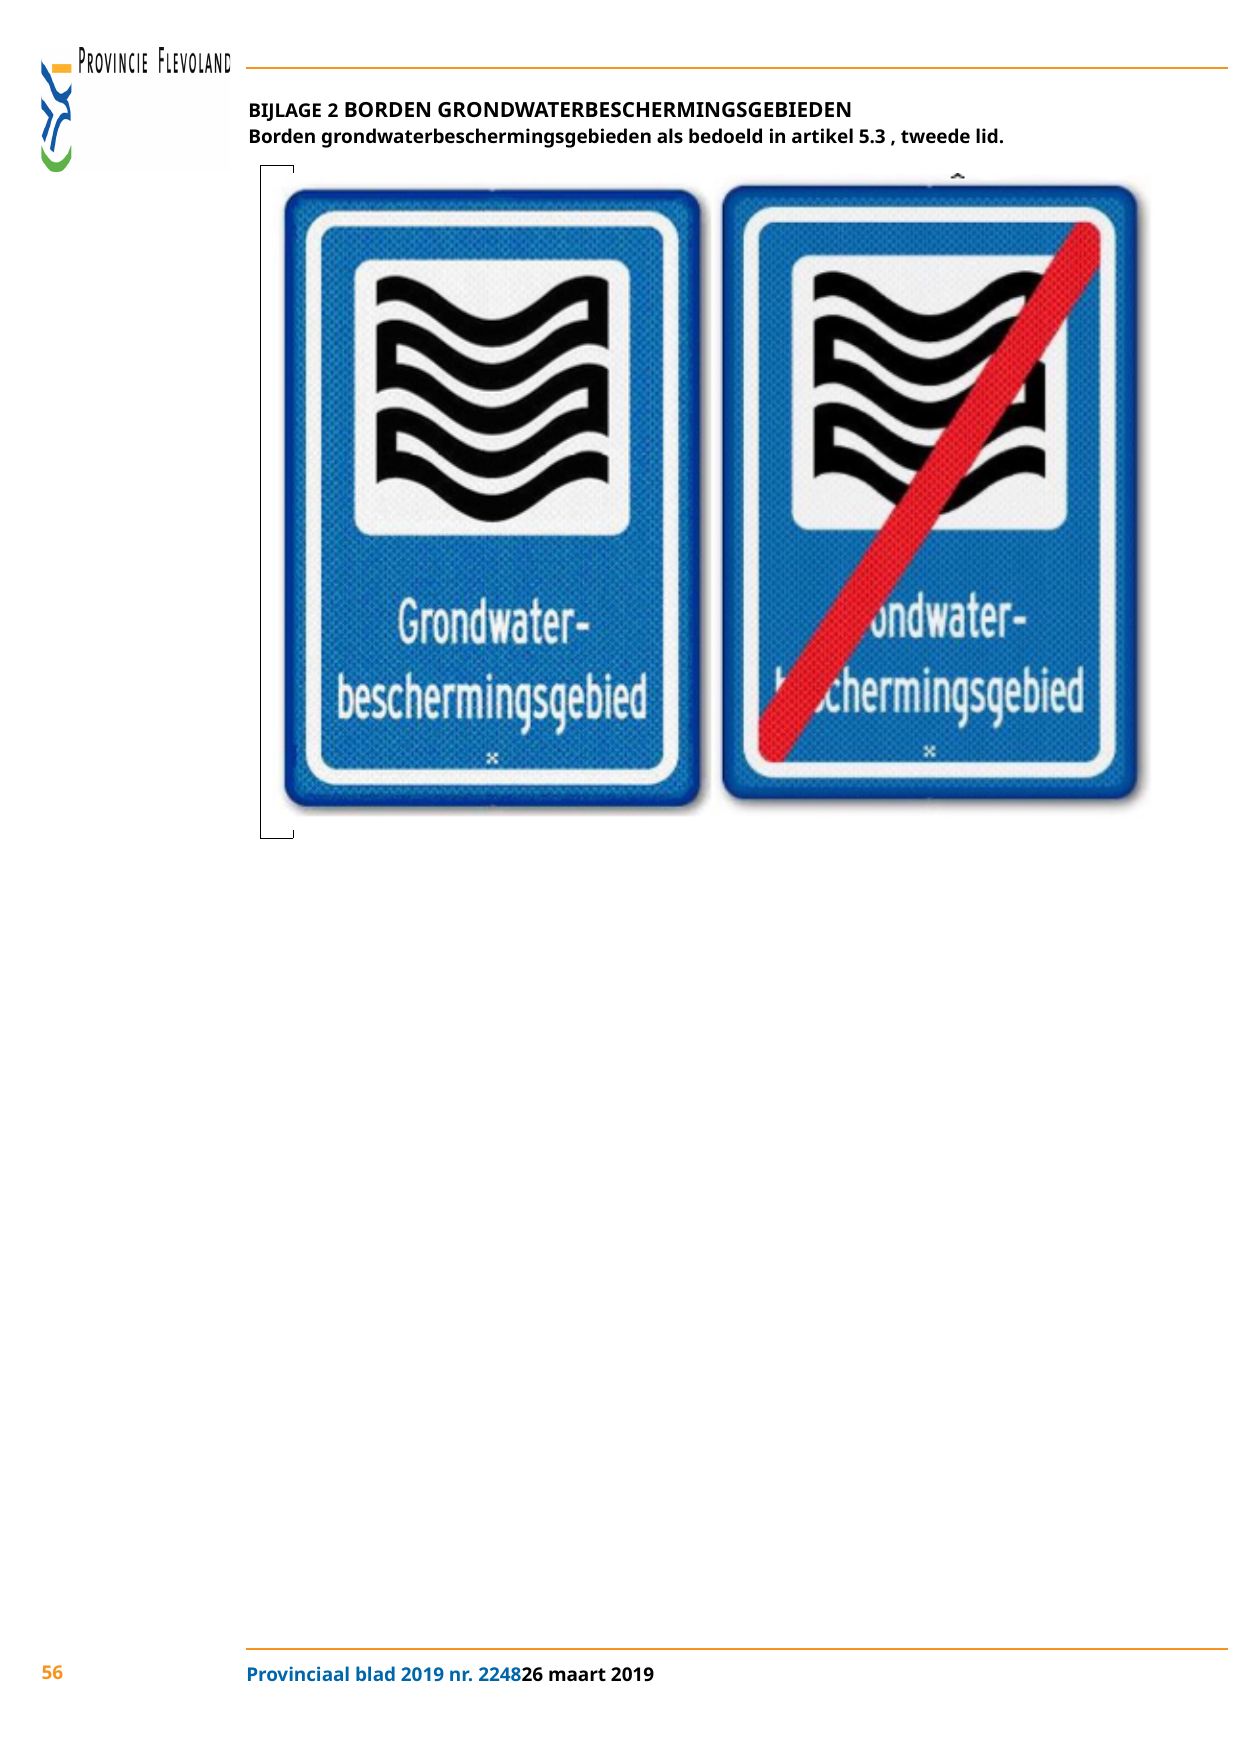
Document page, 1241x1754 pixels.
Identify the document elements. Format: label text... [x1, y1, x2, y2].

picture [41, 47, 231, 172]
picture [268, 173, 1155, 830]
text BIJLAGE 2 BORDEN GRONDWATERBESCHERMINGSGEBIEDEN [248, 95, 1152, 123]
text Borden grondwaterbeschermingsgebieden als bedoeld in artikel 5.3 , tweede lid. [248, 123, 1152, 149]
